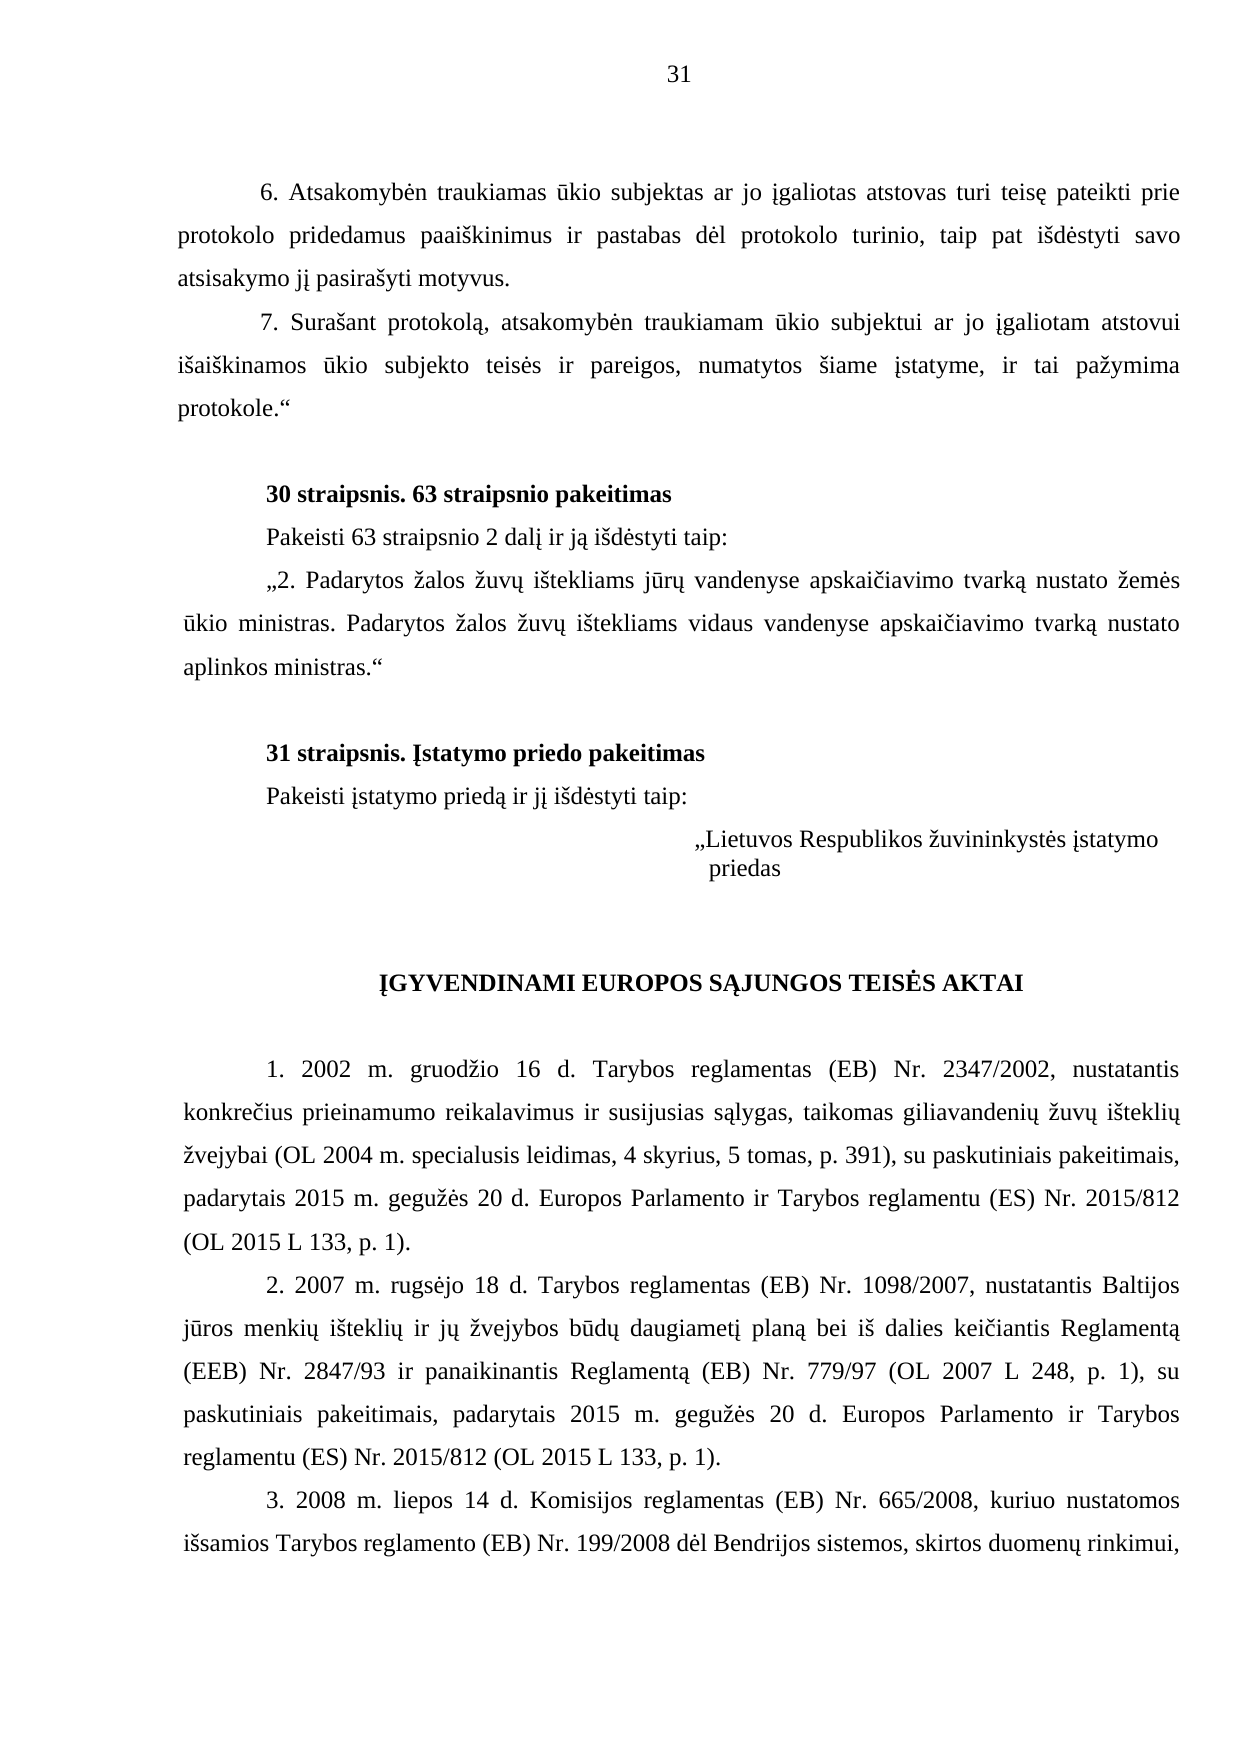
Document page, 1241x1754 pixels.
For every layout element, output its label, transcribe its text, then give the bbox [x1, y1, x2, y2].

text 3. 2008 m. liepos 14 d. Komisijos reglamentas (EB) Nr. 665/2008, kuriuo nustatomos išsamios Tarybos reglamento (EB) Nr. 199/2008 dėl Bendrijos sistemos, skirtos duomenų rinkimui, [183, 1485, 1181, 1557]
text ĮGYVENDINAMI EUROPOS SĄJUNGOS TEISĖS AKTAI [183, 968, 1181, 997]
text 1. 2002 m. gruodžio 16 d. Tarybos reglamentas (EB) Nr. 2347/2002, nustatantis konkrečius prieinamumo reikalavimus ir susijusias sąlygas, taikomas giliavandenių žuvų išteklių žvejybai (OL 2004 m. specialusis leidimas, 4 skyrius, 5 tomas, p. 391), su paskutiniais pakeitimais, padarytais 2015 m. gegužės 20 d. Europos Parlamento ir Tarybos reglamentu (ES) Nr. 2015/812 (OL 2015 L 133, p. 1). [183, 1054, 1181, 1255]
text priedas [709, 853, 1181, 882]
text 31 straipsnis. Įstatymo priedo pakeitimas [183, 738, 1181, 767]
text Pakeisti 63 straipsnio 2 dalį ir ją išdėstyti taip: [183, 522, 1181, 551]
text „Lietuvos Respublikos žuvininkystės įstatymo [177, 824, 1181, 853]
text 7. Surašant protokolą, atsakomybėn traukiamam ūkio subjektui ar jo įgaliotam atstovui išaiškinamos ūkio subjekto teisės ir pareigos, numatytos šiame įstatyme, ir tai pažymima protokole.“ [177, 307, 1181, 422]
text 30 straipsnis. 63 straipsnio pakeitimas [183, 479, 1181, 508]
text Pakeisti įstatymo priedą ir jį išdėstyti taip: [183, 781, 1181, 810]
text 2. 2007 m. rugsėjo 18 d. Tarybos reglamentas (EB) Nr. 1098/2007, nustatantis Baltijos jūros menkių išteklių ir jų žvejybos būdų daugiametį planą bei iš dalies keičiantis Reglamentą (EEB) Nr. 2847/93 ir panaikinantis Reglamentą (EB) Nr. 779/97 (OL 2007 L 248, p. 1), su paskutiniais pakeitimais, padarytais 2015 m. gegužės 20 d. Europos Parlamento ir Tarybos reglamentu (ES) Nr. 2015/812 (OL 2015 L 133, p. 1). [183, 1270, 1181, 1471]
text 6. Atsakomybėn traukiamas ūkio subjektas ar jo įgaliotas atstovas turi teisę pateikti prie protokolo pridedamus paaiškinimus ir pastabas dėl protokolo turinio, taip pat išdėstyti savo atsisakymo jį pasirašyti motyvus. [177, 177, 1181, 292]
text „2. Padarytos žalos žuvų ištekliams jūrų vandenyse apskaičiavimo tvarką nustato žemės ūkio ministras. Padarytos žalos žuvų ištekliams vidaus vandenyse apskaičiavimo tvarką nustato aplinkos ministras.“ [183, 565, 1181, 680]
